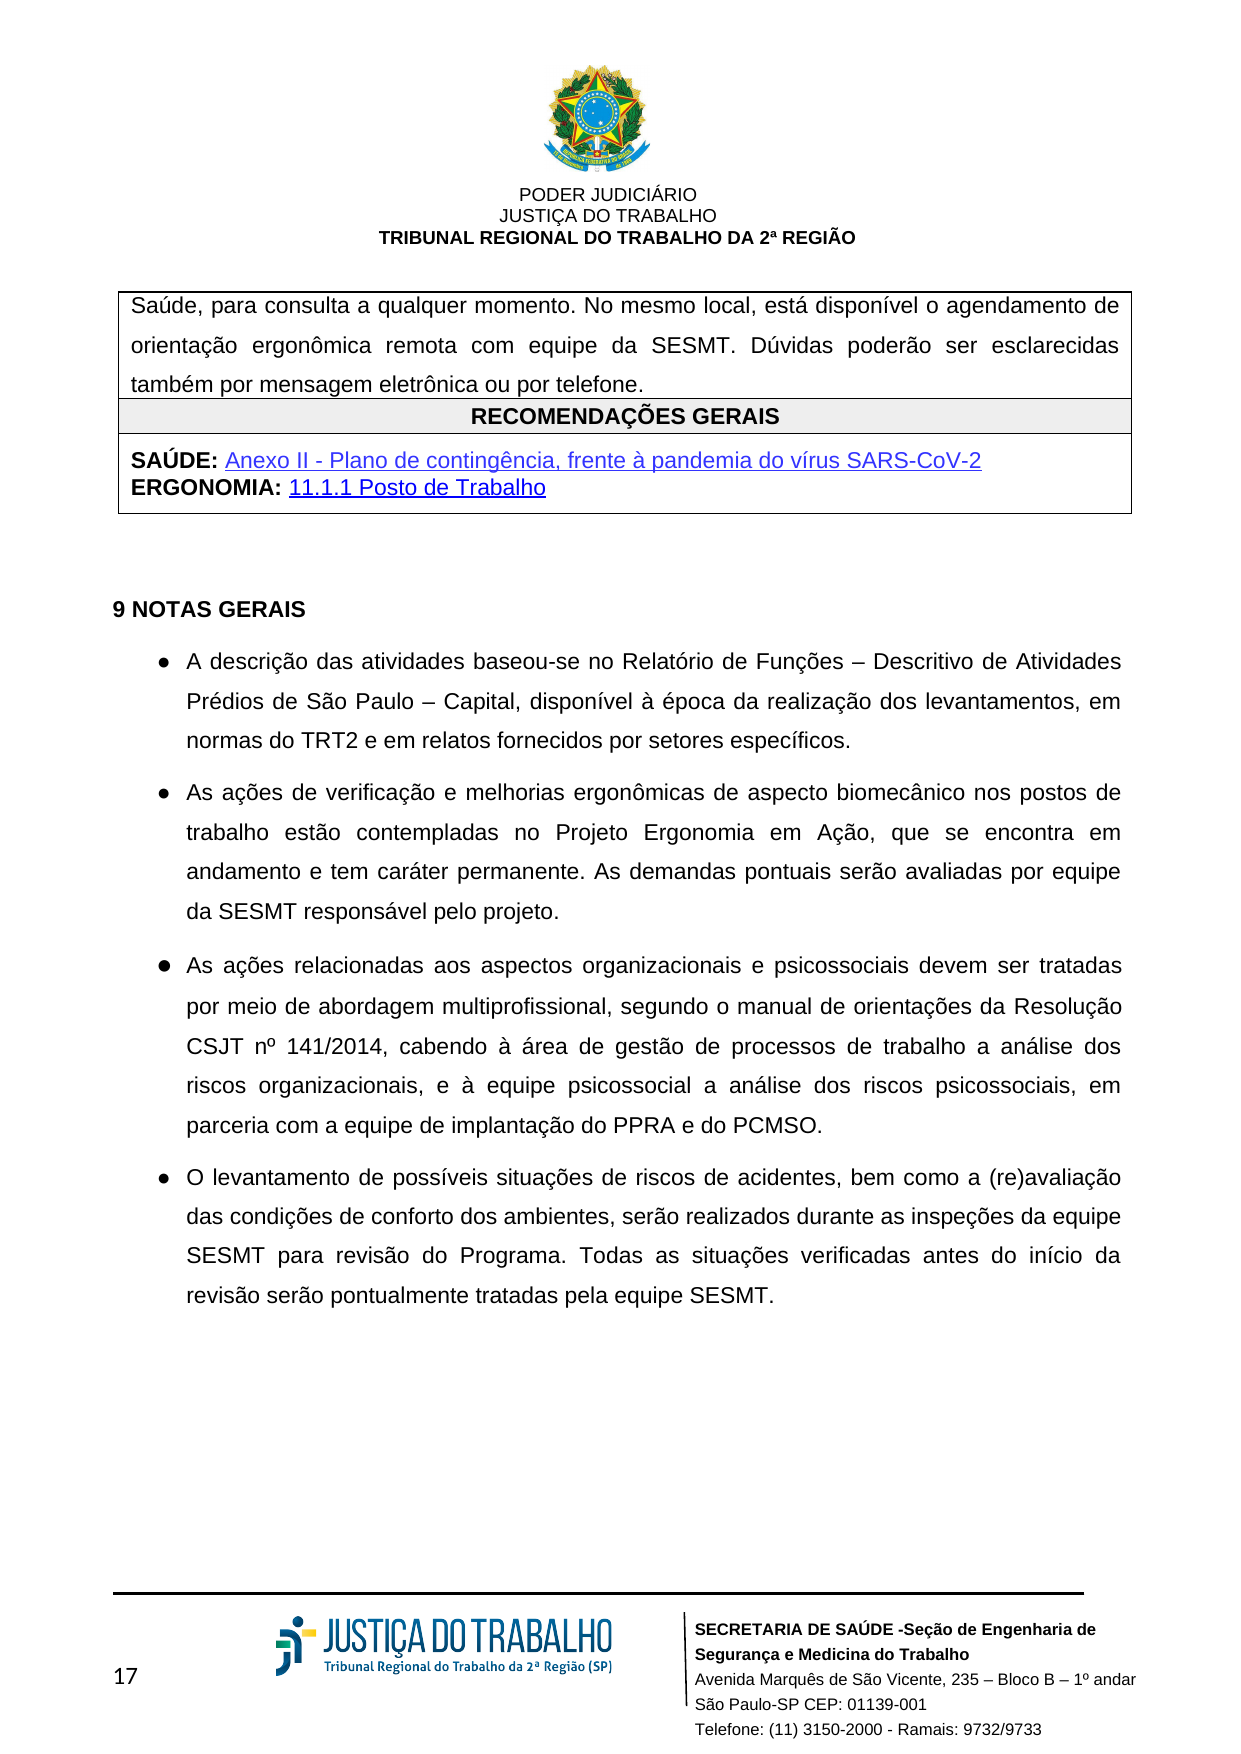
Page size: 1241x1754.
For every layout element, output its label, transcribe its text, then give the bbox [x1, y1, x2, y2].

list As ações relacionadas aos aspectos organizacionais e psicossociais devem ser tratadas por meio de abordagem multiprofissional, segundo o manual de orientações da Resolução CSJT nº 141/2014, cabendo à área de gestão de processos de trabalho a análise dos riscos organizacionais, e à equipe psicossocial a análise dos riscos psicossociais, em parceria com a equipe de implantação do PPRA e do PCMSO. [157, 949, 1122, 1138]
picture [543, 65, 650, 172]
picture [276, 1616, 612, 1676]
subtitle 9 NOTAS GERAIS [112, 596, 1122, 623]
list As ações de verificação e melhorias ergonômicas de aspecto biomecânico nos postos de trabalho estão contempladas no Projeto Ergonomia em Ação, que se encontra em andamento e tem caráter permanente. As demandas pontuais serão avaliadas por equipe da SESMT responsável pelo projeto. [157, 779, 1122, 924]
table_cell RECOMENDAÇÕES GERAIS [119, 399, 1131, 433]
table_cell SAÚDE: Anexo II - Plano de contingência, frente à pandemia do vírus SARS-CoV-2 ERGONOMIA: 11.1.1 Posto de Trabalho [119, 434, 1131, 513]
list O levantamento de possíveis situações de riscos de acidentes, bem como a (re)avaliação das condições de conforto dos ambientes, serão realizados durante as inspeções da equipe SESMT para revisão do Programa. Todas as situações verificadas antes do início da revisão serão pontualmente tratadas pela equipe SESMT. [157, 1163, 1122, 1308]
list A descrição das atividades baseou-se no Relatório de Funções – Descritivo de Atividades Prédios de São Paulo – Capital, disponível à época da realização dos levantamentos, em normas do TRT2 e em relatos fornecidos por setores específicos. [157, 648, 1122, 754]
table_cell Saúde, para consulta a qualquer momento. No mesmo local, está disponível o agendamento de orientação ergonômica remota com equipe da SESMT. Dúvidas poderão ser esclarecidas também por mensagem eletrônica ou por telefone. [119, 293, 1131, 398]
